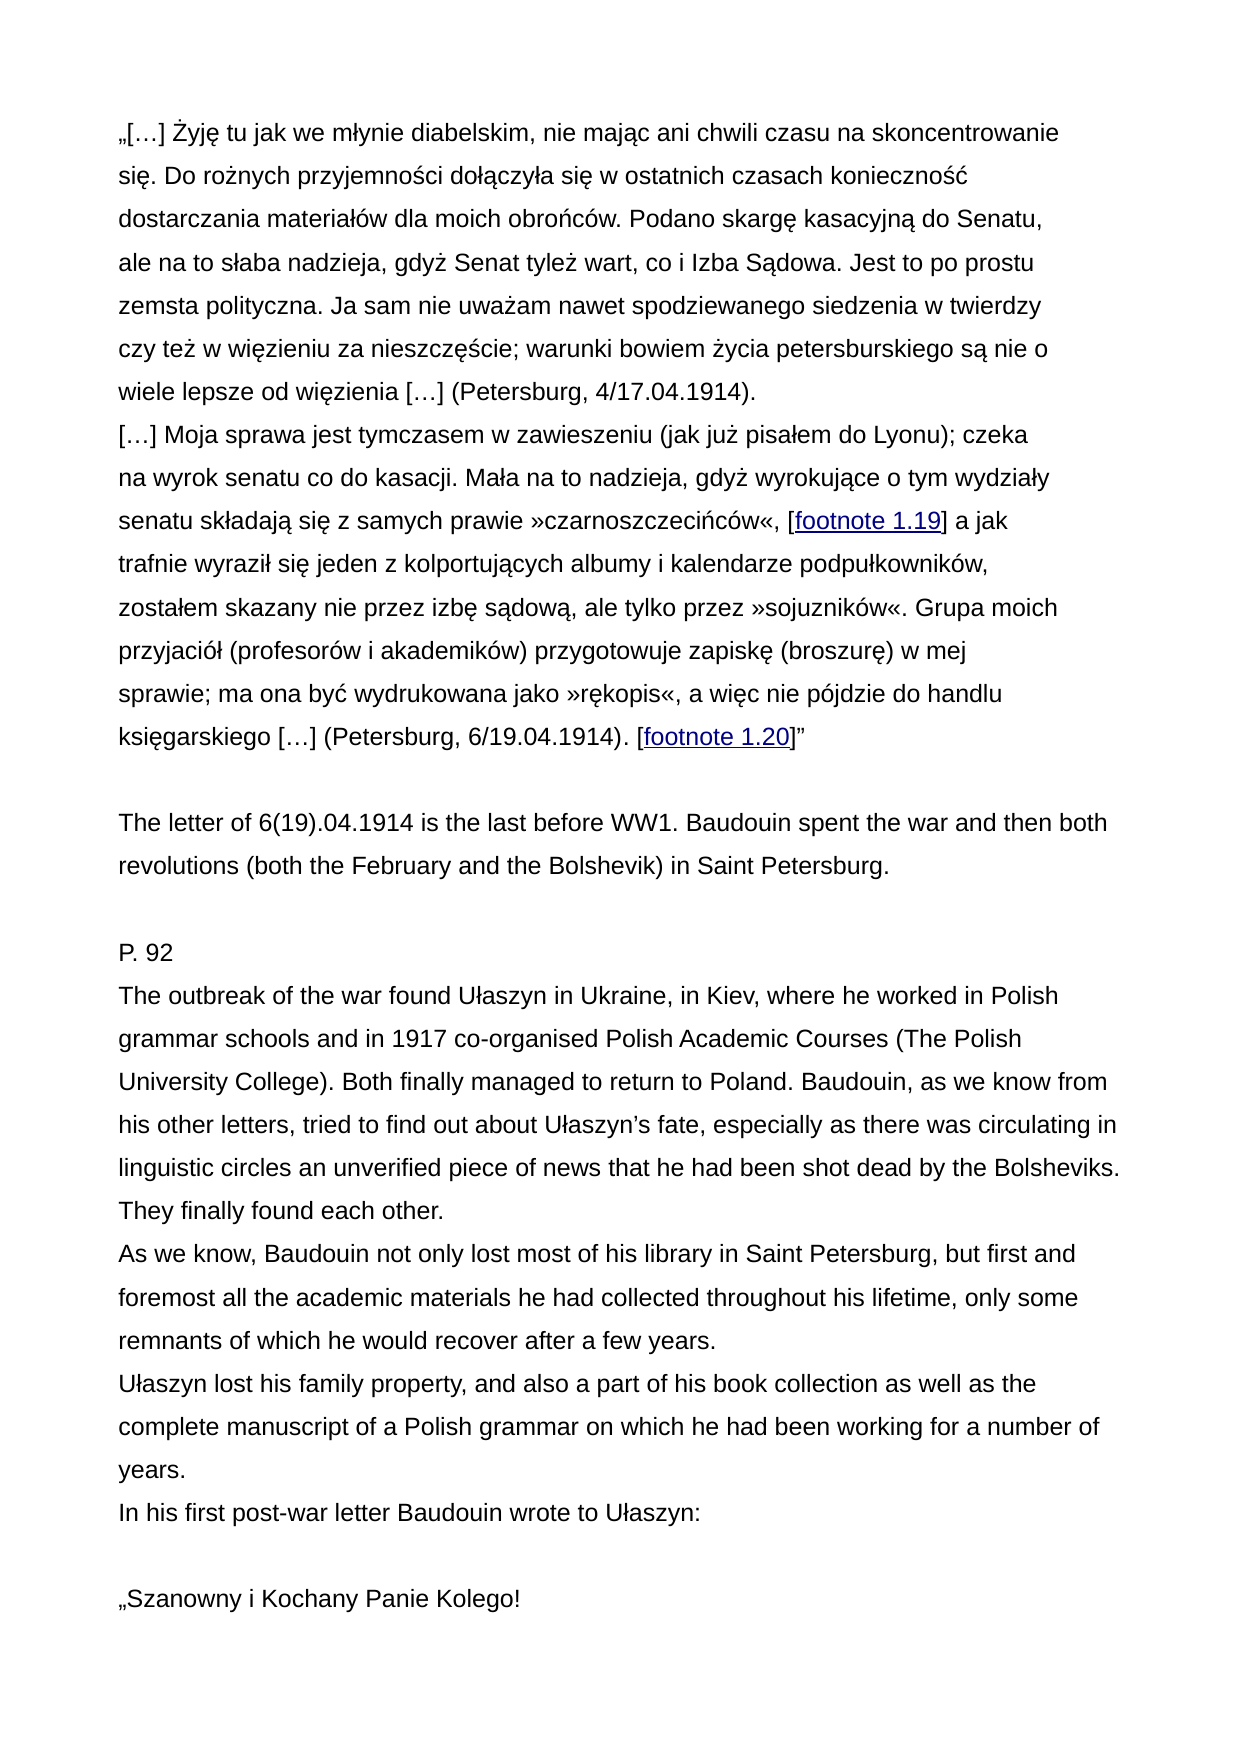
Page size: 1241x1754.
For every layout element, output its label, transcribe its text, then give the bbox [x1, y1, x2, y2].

text The letter of 6(19).04.1914 is the last before WW1. Baudouin spent the war and then both revolutions (both the February and the Bolshevik) in Saint Petersburg. [118, 808, 1122, 880]
text The outbreak of the war found Ułaszyn in Ukraine, in Kiev, where he worked in Polish grammar schools and in 1917 co-organised Polish Academic Courses (The Polish University College). Both finally managed to return to Poland. Baudouin, as we know from his other letters, tried to find out about Ułaszyn’s fate, especially as there was circulating in linguistic circles an unverified piece of news that he had been shot dead by the Bolsheviks. They finally found each other. [118, 981, 1122, 1225]
text Ułaszyn lost his family property, and also a part of his book collection as well as the complete manuscript of a Polish grammar on which he had been working for a number of years. [118, 1369, 1122, 1484]
text […] Moja sprawa jest tymczasem w zawieszeniu (jak już pisałem do Lyonu); czeka na wyrok senatu co do kasacji. Mała na to nadzieja, gdyż wyrokujące o tym wydziały senatu składają się z samych prawie »czarnoszczecińców«, [footnote 1.19] a jak trafnie wyraził się jeden z kolportujących albumy i kalendarze podpułkowników, zostałem skazany nie przez izbę sądową, ale tylko przez »sojuzników«. Grupa moich przyjaciół (profesorów i akademików) przygotowuje zapiskę (broszurę) w mej sprawie; ma ona być wydrukowana jako »rękopis«, a więc nie pójdzie do handlu księgarskiego […] (Petersburg, 6/19.04.1914). [footnote 1.20]” [118, 420, 1063, 751]
text As we know, Baudouin not only lost most of his library in Saint Petersburg, but first and foremost all the academic materials he had collected throughout his lifetime, only some remnants of which he would recover after a few years. [118, 1239, 1122, 1354]
text In his first post-war letter Baudouin wrote to Ułaszyn: [118, 1498, 1122, 1527]
text „Szanowny i Kochany Panie Kolego! [118, 1584, 1063, 1613]
text „[…] Żyję tu jak we młynie diabelskim, nie mając ani chwili czasu na skoncentrowanie się. Do rożnych przyjemności dołączyła się w ostatnich czasach konieczność dostarczania materiałów dla moich obrońców. Podano skargę kasacyjną do Senatu, ale na to słaba nadzieja, gdyż Senat tyleż wart, co i Izba Sądowa. Jest to po prostu zemsta polityczna. Ja sam nie uważam nawet spodziewanego siedzenia w twierdzy czy też w więzieniu za nieszczęście; warunki bowiem życia petersburskiego są nie o wiele lepsze od więzienia […] (Petersburg, 4/17.04.1914). [118, 118, 1063, 406]
text P. 92 [118, 937, 1122, 966]
